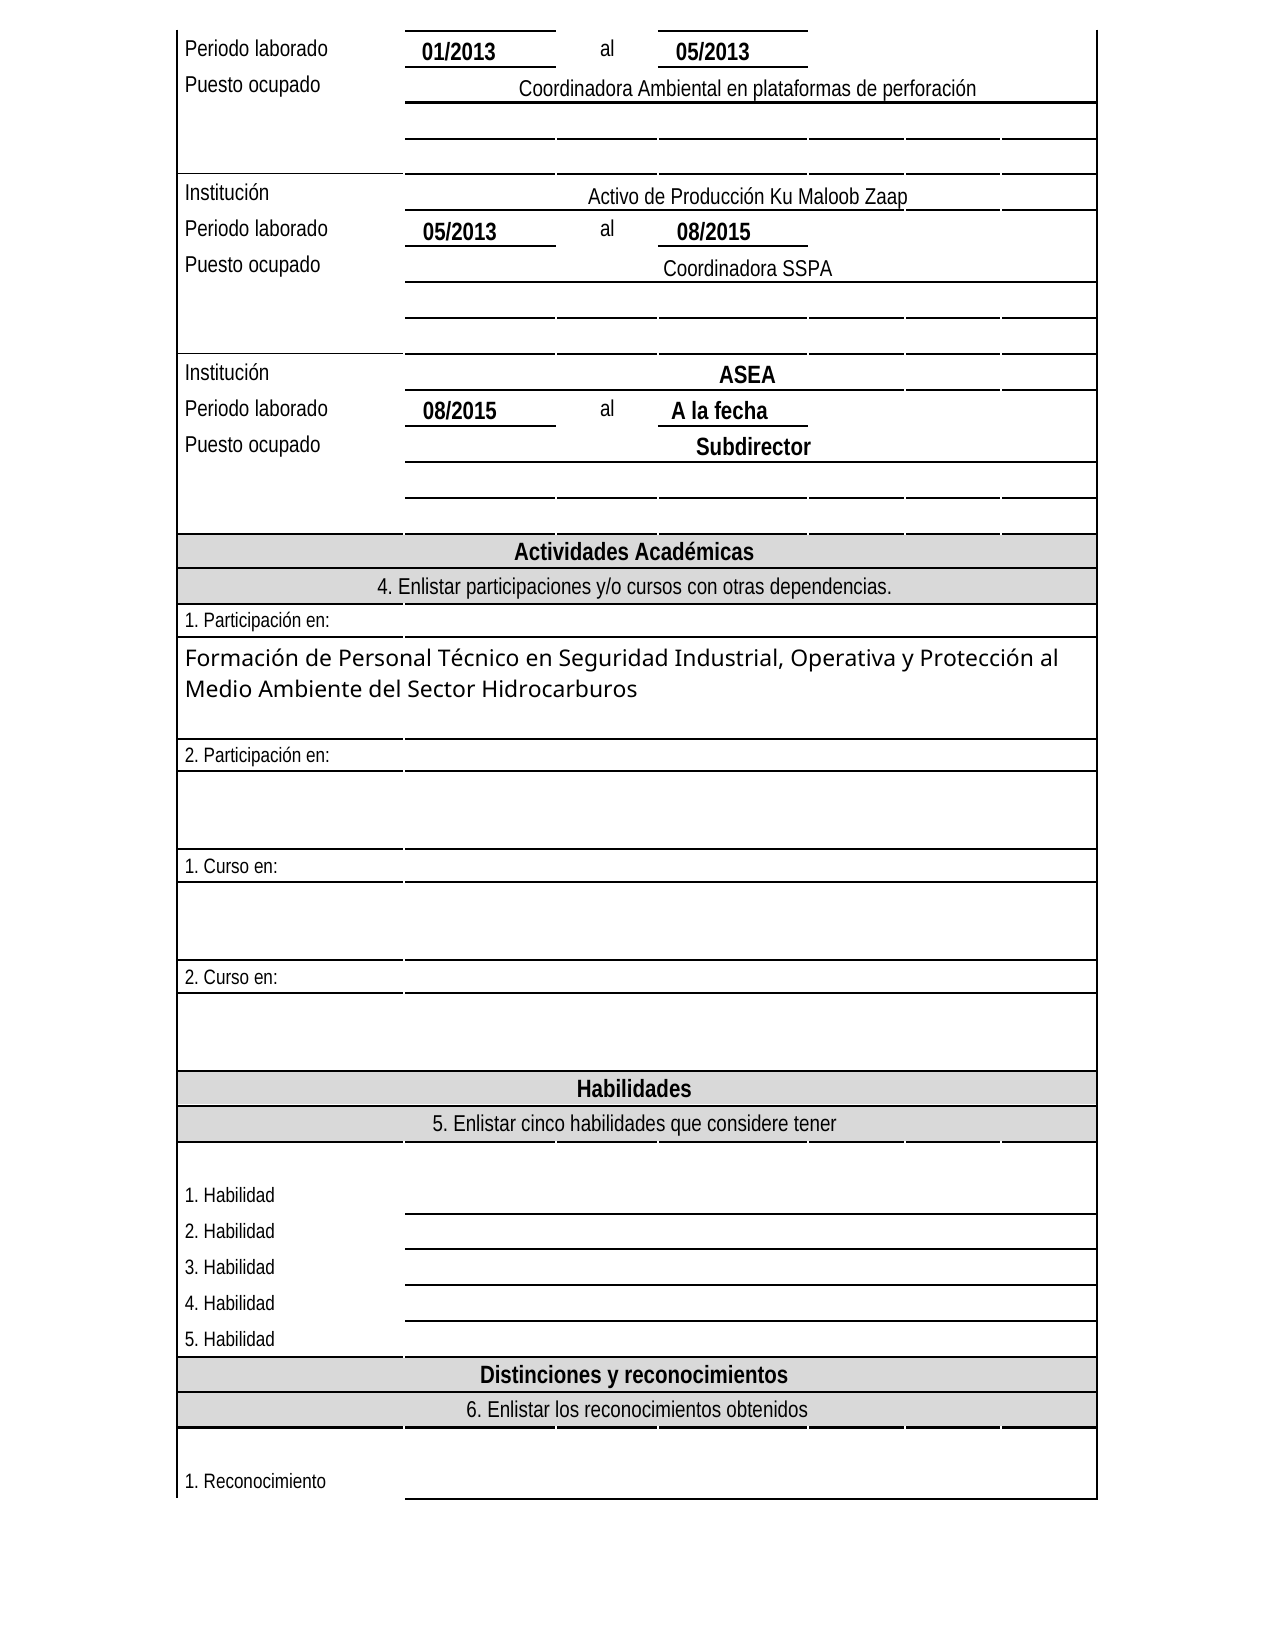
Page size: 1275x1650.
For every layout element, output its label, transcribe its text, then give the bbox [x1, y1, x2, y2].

table_cell [405, 499, 555, 533]
table_cell 1. Reconocimiento [178, 1465, 403, 1498]
table_cell [809, 1429, 904, 1462]
table_cell Activo de Producción Ku Maloob Zaap [405, 175, 1096, 209]
table_cell 2. Participación en: [178, 740, 403, 770]
table_cell [405, 740, 1096, 770]
table_cell [178, 772, 1096, 848]
table_cell Puesto ocupado [178, 245, 403, 281]
table_cell [808, 391, 904, 425]
table_cell [1002, 30, 1096, 66]
table_cell 08/2015 [658, 211, 808, 245]
table_cell 2. Habilidad [178, 1213, 403, 1248]
table_cell [1002, 1143, 1096, 1176]
table_cell Formación de Personal Técnico en Seguridad Industrial, Operativa y Protección al Medio Ambiente del Sector Hidrocarburos [178, 638, 1096, 737]
table_cell Coordinadora Ambiental en plataformas de perforación [405, 66, 1096, 101]
table_cell 1. Curso en: [178, 850, 403, 881]
table_cell [906, 499, 1000, 533]
table_cell [405, 1322, 1096, 1356]
table_cell [906, 30, 1000, 66]
table_cell [405, 319, 555, 353]
table_cell [808, 30, 904, 66]
table_cell [405, 605, 1096, 636]
table_cell [405, 1429, 555, 1462]
table_cell [178, 319, 403, 353]
table_cell [659, 319, 807, 353]
table_cell [178, 499, 403, 533]
table_cell [178, 1143, 403, 1176]
table_cell [906, 211, 1000, 245]
table_cell 3. Habilidad [178, 1248, 403, 1284]
table_cell [557, 1143, 657, 1176]
table_cell [405, 961, 1096, 992]
table_cell [405, 850, 1096, 881]
table_cell ASEA [405, 355, 1096, 389]
table_cell Institución [178, 354, 403, 389]
table_cell [405, 1465, 1096, 1498]
table_cell Puesto ocupado [178, 66, 403, 101]
table_cell [557, 499, 657, 533]
table_cell Institución [178, 174, 403, 209]
table_cell [1002, 140, 1096, 173]
table_cell [1002, 319, 1096, 353]
table_cell Puesto ocupado [178, 425, 403, 461]
table_cell [178, 461, 403, 497]
table_cell Distinciones y reconocimientos [178, 1358, 1096, 1391]
table_cell [405, 1250, 1096, 1284]
table_cell [178, 994, 1096, 1070]
table_cell [809, 1143, 904, 1176]
table_cell [405, 104, 1096, 137]
table_cell 01/2013 [405, 32, 556, 66]
table_cell [1002, 211, 1096, 245]
table_cell al [556, 391, 658, 425]
table_cell 4. Habilidad [178, 1284, 403, 1320]
table_cell [906, 1143, 1000, 1176]
table_cell [906, 140, 1000, 173]
table_cell [659, 140, 807, 173]
table_cell [178, 101, 403, 137]
table_cell [557, 1429, 657, 1462]
table_cell [405, 140, 555, 173]
table_cell al [556, 211, 658, 245]
table_cell Coordinadora SSPA [405, 245, 1096, 281]
table_cell [1002, 391, 1096, 425]
table_cell 1. Habilidad [178, 1179, 403, 1212]
table_cell 05/2013 [405, 211, 556, 245]
table_cell [405, 1179, 1096, 1212]
table_cell [1002, 499, 1096, 533]
table_cell [809, 140, 904, 173]
table_cell 2. Curso en: [178, 961, 403, 992]
table_cell [906, 1429, 1000, 1462]
table_cell 6. Enlistar los reconocimientos obtenidos [178, 1393, 1096, 1426]
table_cell [405, 1215, 1096, 1248]
table_cell [808, 211, 904, 245]
table_cell [809, 499, 904, 533]
table_cell Habilidades [178, 1072, 1096, 1104]
table_cell [405, 1286, 1096, 1320]
table_cell [659, 1143, 807, 1176]
table_cell [906, 391, 1000, 425]
table_cell [557, 319, 657, 353]
table_cell Periodo laborado [178, 209, 403, 245]
table_cell 05/2013 [658, 32, 808, 66]
table_cell [178, 883, 1096, 959]
table_cell Subdirector [405, 425, 1096, 461]
table_cell 1. Participación en: [178, 605, 403, 636]
table_cell Periodo laborado [178, 389, 403, 425]
table_cell 5. Habilidad [178, 1320, 403, 1356]
table_cell [1002, 1429, 1096, 1462]
table_cell [809, 319, 904, 353]
table_cell [178, 140, 403, 173]
table_cell 5. Enlistar cinco habilidades que considere tener [178, 1107, 1096, 1141]
table_cell Actividades Académicas [178, 535, 1096, 567]
table_cell [178, 1429, 403, 1462]
table_cell [659, 499, 807, 533]
table_cell Periodo laborado [178, 30, 403, 66]
table_cell [178, 281, 403, 317]
table_cell [906, 319, 1000, 353]
table_cell 4. Enlistar participaciones y/o cursos con otras dependencias. [178, 569, 1096, 603]
table_cell [557, 140, 657, 173]
table_cell al [556, 32, 658, 66]
table_cell 08/2015 [405, 391, 556, 425]
table_cell [405, 283, 1096, 317]
table_cell [405, 463, 1096, 497]
table_cell [659, 1429, 807, 1462]
table_cell A la fecha [658, 391, 808, 425]
table_cell [405, 1143, 555, 1176]
